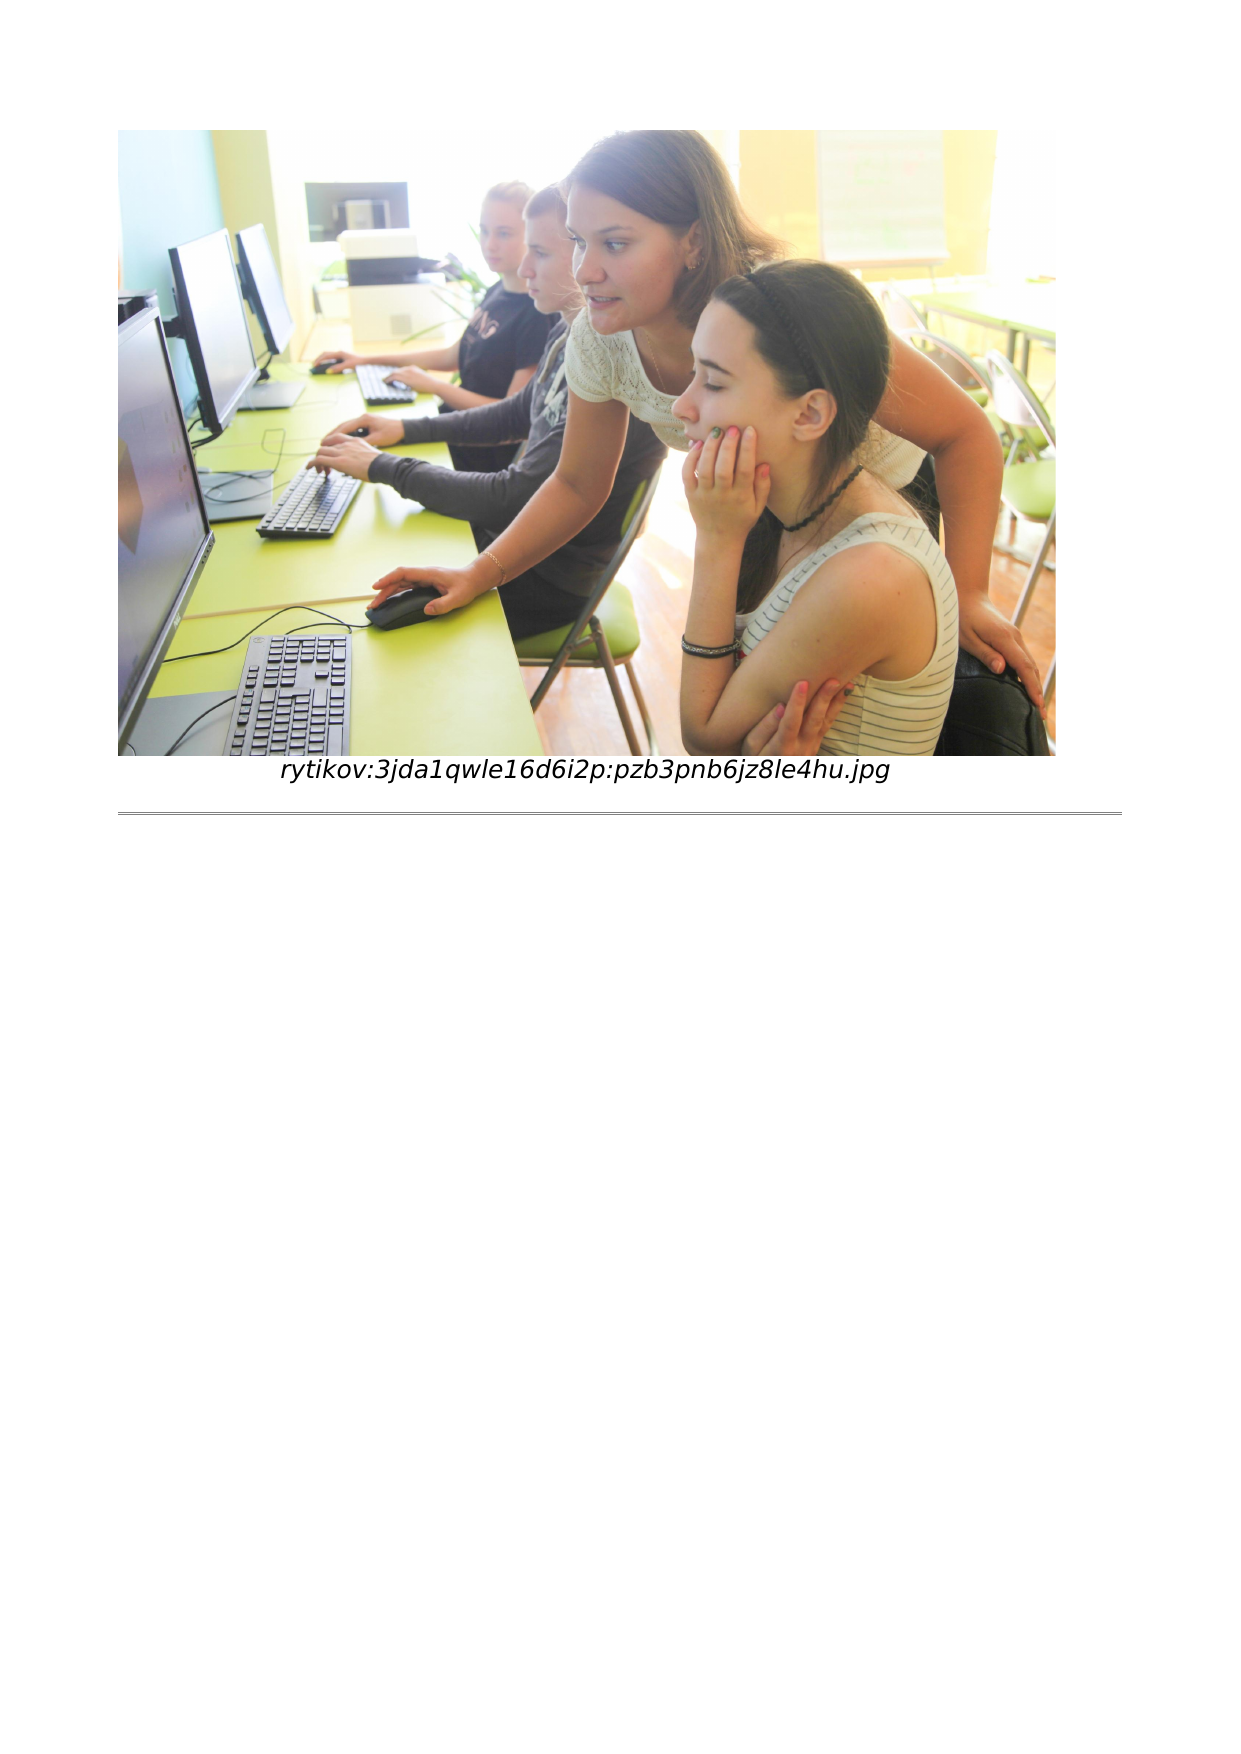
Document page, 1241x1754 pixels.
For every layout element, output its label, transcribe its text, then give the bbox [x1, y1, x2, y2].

text rytikov:3jda1qwle16d6i2p:pzb3pnb6jz8le4hu.jpg [118, 756, 1056, 785]
picture [118, 130, 1056, 756]
